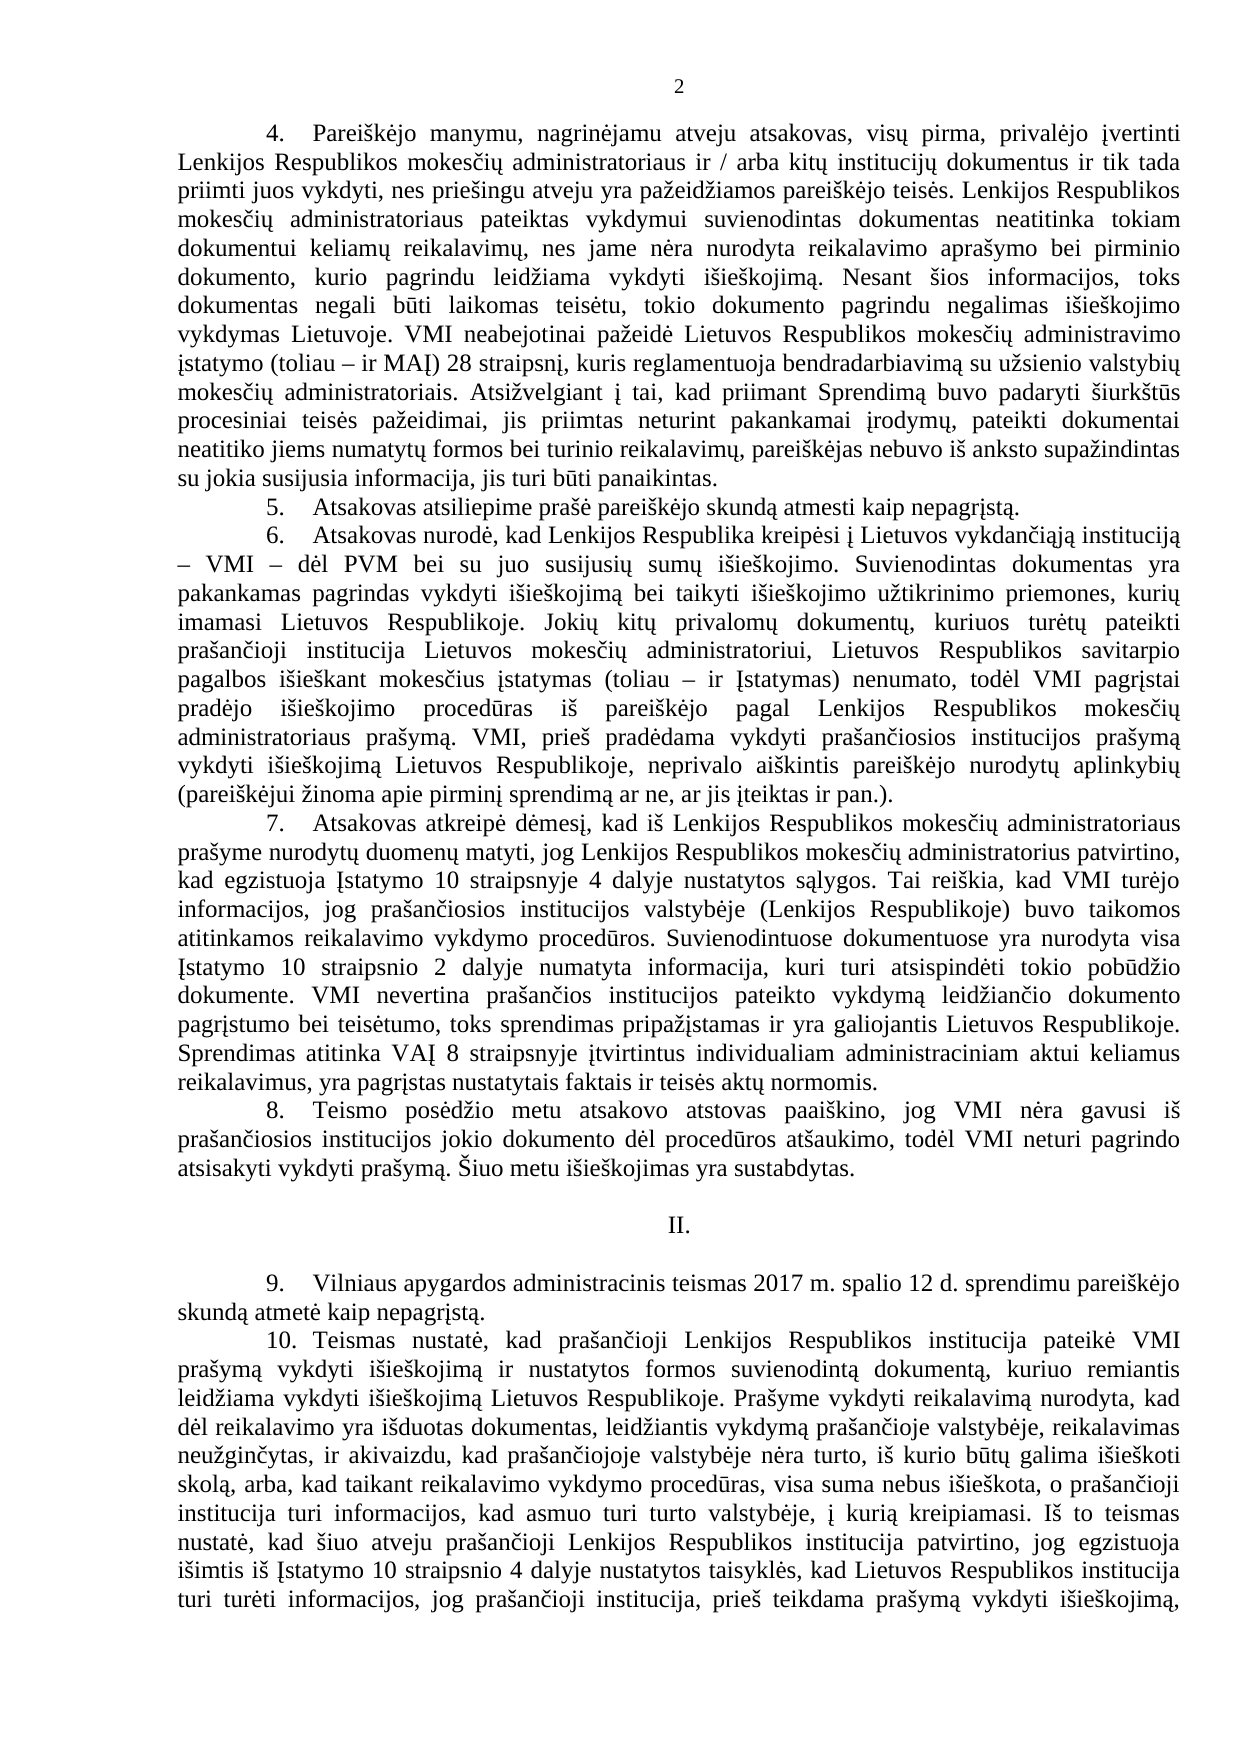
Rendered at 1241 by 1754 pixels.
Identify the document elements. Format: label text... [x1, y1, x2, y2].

text 7. Atsakovas atkreipė dėmesį, kad iš Lenkijos Respublikos mokesčių administratoriaus prašyme nurodytų duomenų matyti, jog Lenkijos Respublikos mokesčių administratorius patvirtino, kad egzistuoja Įstatymo 10 straipsnyje 4 dalyje nustatytos sąlygos. Tai reiškia, kad VMI turėjo informacijos, jog prašančiosios institucijos valstybėje (Lenkijos Respublikoje) buvo taikomos atitinkamos reikalavimo vykdymo procedūros. Suvienodintuose dokumentuose yra nurodyta visa Įstatymo 10 straipsnio 2 dalyje numatyta informacija, kuri turi atsispindėti tokio pobūdžio dokumente. VMI nevertina prašančios institucijos pateikto vykdymą leidžiančio dokumento pagrįstumo bei teisėtumo, toks sprendimas pripažįstamas ir yra galiojantis Lietuvos Respublikoje. Sprendimas atitinka VAĮ 8 straipsnyje įtvirtintus individualiam administraciniam aktui keliamus reikalavimus, yra pagrįstas nustatytais faktais ir teisės aktų normomis. [177, 808, 1181, 1096]
text 9. Vilniaus apygardos administracinis teismas 2017 m. spalio 12 d. sprendimu pareiškėjo skundą atmetė kaip nepagrįstą. [177, 1268, 1181, 1326]
text 6. Atsakovas nurodė, kad Lenkijos Respublika kreipėsi į Lietuvos vykdančiąją instituciją – VMI – dėl PVM bei su juo susijusių sumų išieškojimo. Suvienodintas dokumentas yra pakankamas pagrindas vykdyti išieškojimą bei taikyti išieškojimo užtikrinimo priemones, kurių imamasi Lietuvos Respublikoje. Jokių kitų privalomų dokumentų, kuriuos turėtų pateikti prašančioji institucija Lietuvos mokesčių administratoriui, Lietuvos Respublikos savitarpio pagalbos išieškant mokesčius įstatymas (toliau – ir Įstatymas) nenumato, todėl VMI pagrįstai pradėjo išieškojimo procedūras iš pareiškėjo pagal Lenkijos Respublikos mokesčių administratoriaus prašymą. VMI, prieš pradėdama vykdyti prašančiosios institucijos prašymą vykdyti išieškojimą Lietuvos Respublikoje, neprivalo aiškintis pareiškėjo nurodytų aplinkybių (pareiškėjui žinoma apie pirminį sprendimą ar ne, ar jis įteiktas ir pan.). [177, 521, 1181, 808]
text 5. Atsakovas atsiliepime prašė pareiškėjo skundą atmesti kaip nepagrįstą. [177, 492, 1181, 521]
text 8. Teismo posėdžio metu atsakovo atstovas paaiškino, jog VMI nėra gavusi iš prašančiosios institucijos jokio dokumento dėl procedūros atšaukimo, todėl VMI neturi pagrindo atsisakyti vykdyti prašymą. Šiuo metu išieškojimas yra sustabdytas. [177, 1096, 1181, 1182]
text 10. Teismas nustatė, kad prašančioji Lenkijos Respublikos institucija pateikė VMI prašymą vykdyti išieškojimą ir nustatytos formos suvienodintą dokumentą, kuriuo remiantis leidžiama vykdyti išieškojimą Lietuvos Respublikoje. Prašyme vykdyti reikalavimą nurodyta, kad dėl reikalavimo yra išduotas dokumentas, leidžiantis vykdymą prašančioje valstybėje, reikalavimas neužginčytas, ir akivaizdu, kad prašančiojoje valstybėje nėra turto, iš kurio būtų galima išieškoti skolą, arba, kad taikant reikalavimo vykdymo procedūras, visa suma nebus išieškota, o prašančioji institucija turi informacijos, kad asmuo turi turto valstybėje, į kurią kreipiamasi. Iš to teismas nustatė, kad šiuo atveju prašančioji Lenkijos Respublikos institucija patvirtino, jog egzistuoja išimtis iš Įstatymo 10 straipsnio 4 dalyje nustatytos taisyklės, kad Lietuvos Respublikos institucija turi turėti informacijos, jog prašančioji institucija, prieš teikdama prašymą vykdyti išieškojimą, [177, 1326, 1181, 1613]
text II. [177, 1211, 1181, 1239]
text 4. Pareiškėjo manymu, nagrinėjamu atveju atsakovas, visų pirma, privalėjo įvertinti Lenkijos Respublikos mokesčių administratoriaus ir / arba kitų institucijų dokumentus ir tik tada priimti juos vykdyti, nes priešingu atveju yra pažeidžiamos pareiškėjo teisės. Lenkijos Respublikos mokesčių administratoriaus pateiktas vykdymui suvienodintas dokumentas neatitinka tokiam dokumentui keliamų reikalavimų, nes jame nėra nurodyta reikalavimo aprašymo bei pirminio dokumento, kurio pagrindu leidžiama vykdyti išieškojimą. Nesant šios informacijos, toks dokumentas negali būti laikomas teisėtu, tokio dokumento pagrindu negalimas išieškojimo vykdymas Lietuvoje. VMI neabejotinai pažeidė Lietuvos Respublikos mokesčių administravimo įstatymo (toliau – ir MAĮ) 28 straipsnį, kuris reglamentuoja bendradarbiavimą su užsienio valstybių mokesčių administratoriais. Atsižvelgiant į tai, kad priimant Sprendimą buvo padaryti šiurkštūs procesiniai teisės pažeidimai, jis priimtas neturint pakankamai įrodymų, pateikti dokumentai neatitiko jiems numatytų formos bei turinio reikalavimų, pareiškėjas nebuvo iš anksto supažindintas su jokia susijusia informacija, jis turi būti panaikintas. [177, 118, 1181, 492]
